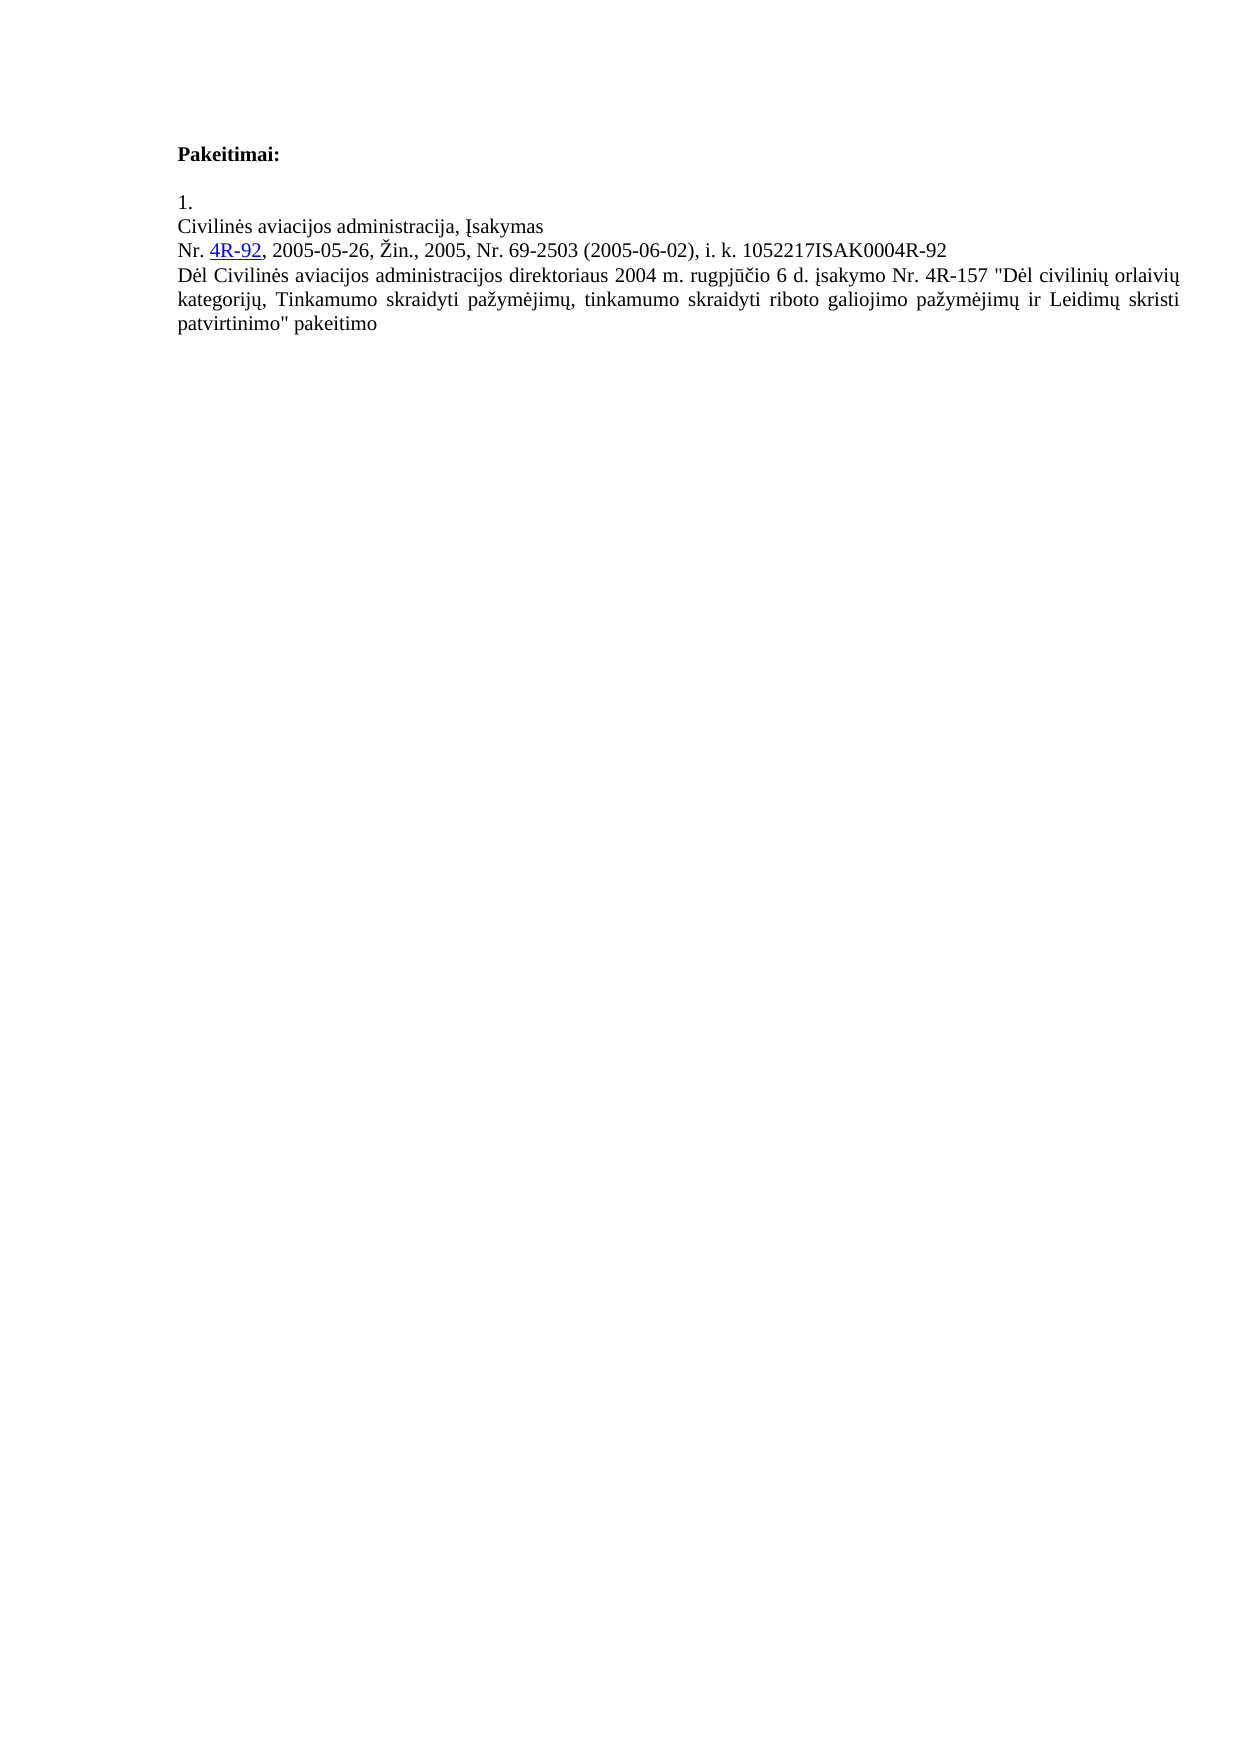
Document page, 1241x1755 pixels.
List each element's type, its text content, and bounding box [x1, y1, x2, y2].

text Pakeitimai: [177, 142, 1181, 166]
text Nr. 4R-92, 2005-05-26, Žin., 2005, Nr. 69-2503 (2005-06-02), i. k. 1052217ISAK0004R-92 [177, 238, 1181, 262]
text 1. [177, 190, 1181, 214]
text Civilinės aviacijos administracija, Įsakymas [177, 214, 1181, 238]
text Dėl Civilinės aviacijos administracijos direktoriaus 2004 m. rugpjūčio 6 d. įsakymo Nr. 4R-157 "Dėl civilinių orlaivių kategorijų, Tinkamumo skraidyti pažymėjimų, tinkamumo skraidyti riboto galiojimo pažymėjimų ir Leidimų skristi patvirtinimo" pakeitimo [177, 262, 1181, 335]
